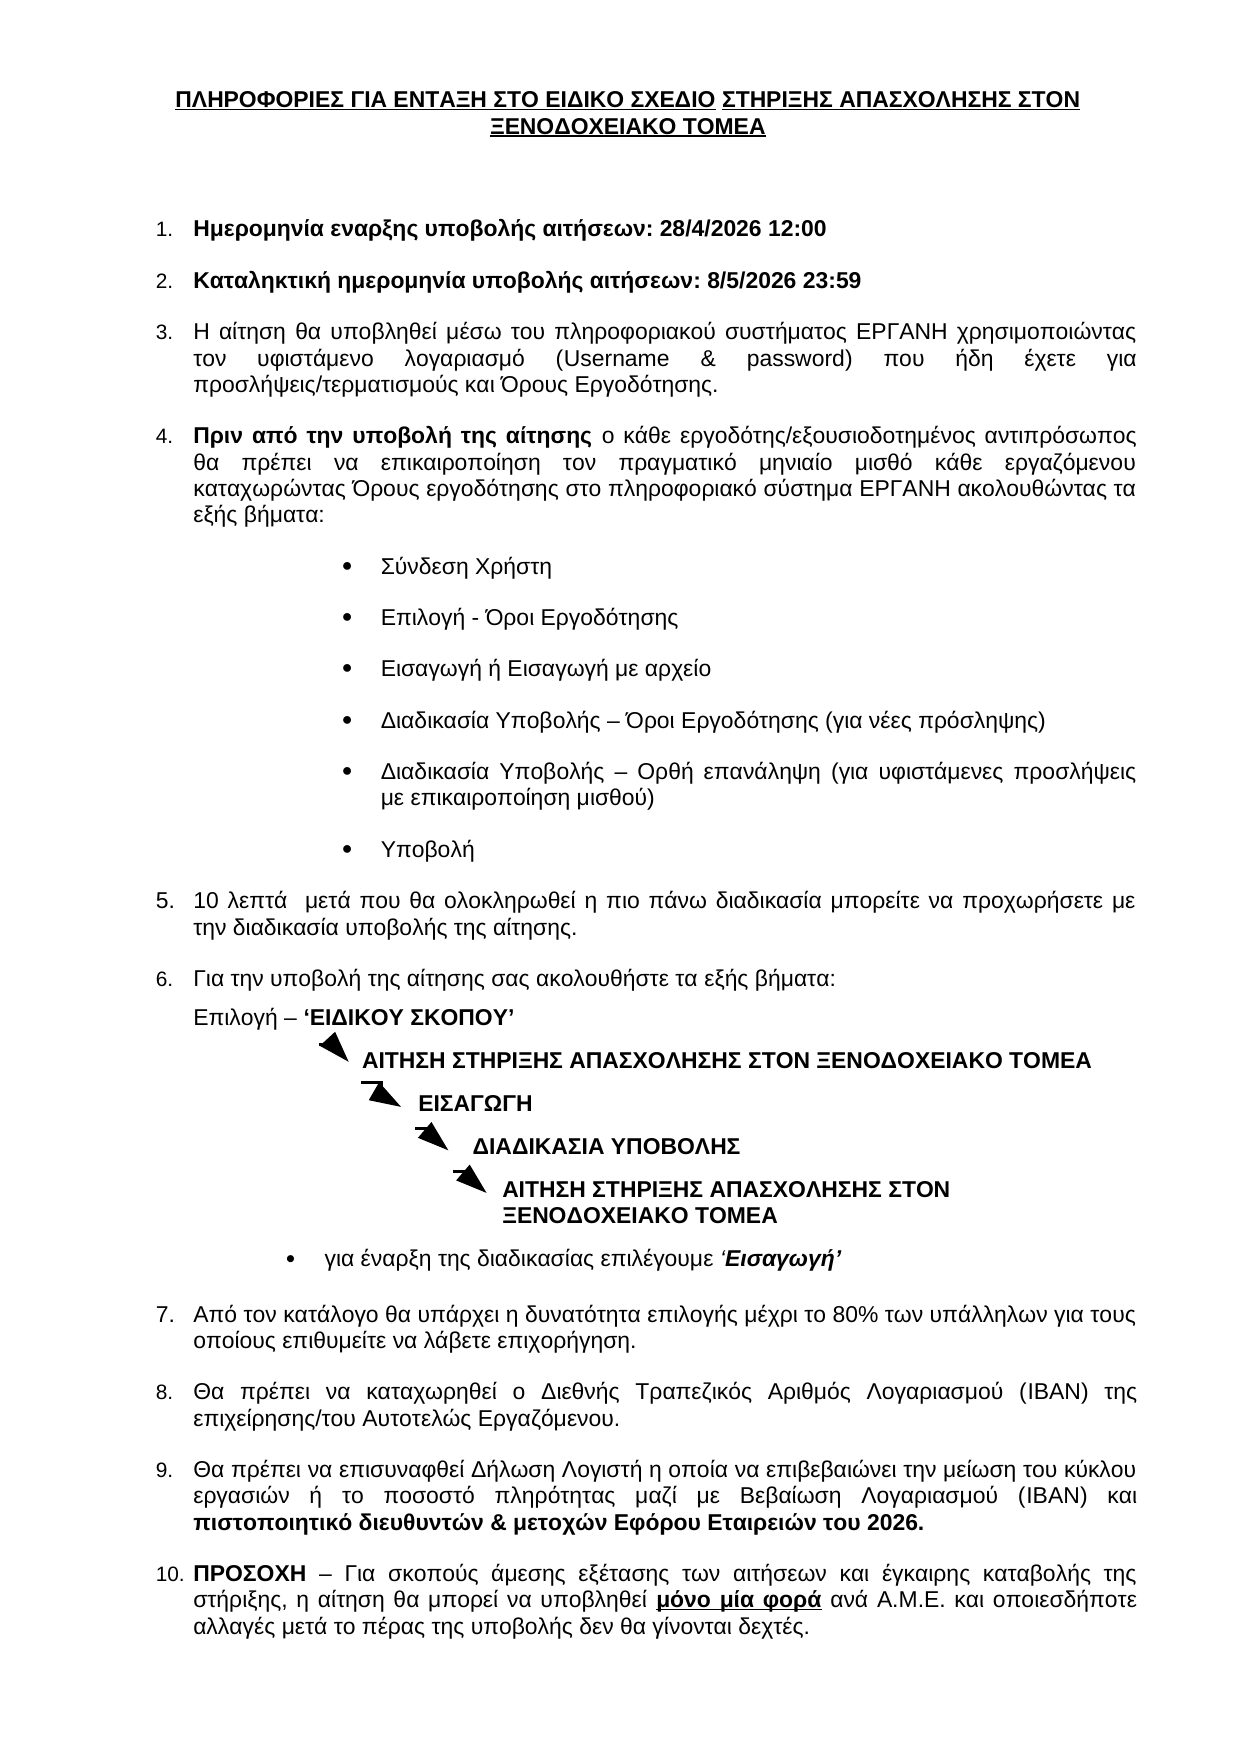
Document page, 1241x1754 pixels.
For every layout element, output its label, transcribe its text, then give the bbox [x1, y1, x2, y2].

list Διαδικασία Υποβολής – Όροι Εργοδότησης (για νέες πρόσληψης) [343, 707, 1137, 733]
text Επιλογή – ‘ΕΙΔΙΚΟΥ ΣΚΟΠΟΥ’ [118, 1004, 1137, 1030]
list Καταληκτική ημερομηνία υποβολής αιτήσεων: 8/5/2026 23:59 [156, 267, 1137, 293]
list Από τον κατάλογο θα υπάρχει η δυνατότητα επιλογής μέχρι το 80% των υπάλληλων για τους οποίους επιθυμείτε να λάβετε επιχορήγηση. [156, 1301, 1137, 1353]
list Για την υποβολή της αίτησης σας ακολουθήστε τα εξής βήματα: [156, 965, 1137, 991]
list 10 λεπτά μετά που θα ολοκληρωθεί η πιο πάνω διαδικασία μπορείτε να προχωρήσετε με την διαδικασία υποβολής της αίτησης. [156, 887, 1137, 940]
list Πριν από την υποβολή της αίτησης ο κάθε εργοδότης/εξουσιοδοτημένος αντιπρόσωπος θα πρέπει να επικαιροποίηση τον πραγματικό μηνιαίο μισθό κάθε εργαζόμενου καταχωρώντας Όρους εργοδότησης στο πληροφοριακό σύστημα ΕΡΓΑΝΗ ακολουθώντας τα εξής βήματα: [156, 422, 1137, 528]
list Διαδικασία Υποβολής – Ορθή επανάληψη (για υφιστάμενες προσλήψεις με επικαιροποίηση μισθού) [343, 758, 1137, 811]
list Εισαγωγή ή Εισαγωγή με αρχείο [343, 655, 1137, 682]
list Υποβολή [343, 836, 1137, 862]
text ΠΛΗΡΟΦΟΡΙΕΣ ΓΙΑ ΕΝΤΑΞΗ ΣΤΟ ΕΙΔΙΚΟ ΣΧΕΔΙΟ ΣΤΗΡΙΞΗΣ ΑΠΑΣΧΟΛΗΣΗΣ ΣΤΟΝ ΞΕΝΟΔΟΧΕΙΑΚΟ ΤΟΜΕΑ [118, 86, 1137, 139]
list Ημερομηνία εναρξης υποβολής αιτήσεων: 28/4/2026 12:00 [156, 215, 1137, 242]
list ΑΙΤΗΣΗ ΣΤΗΡΙΞΗΣ ΑΠΑΣΧΟΛΗΣΗΣ ΣΤΟΝ ΞΕΝΟΔΟΧΕΙΑΚΟ ΤΟΜΕΑ [362, 1047, 1137, 1073]
list Θα πρέπει να καταχωρηθεί ο Διεθνής Τραπεζικός Αριθμός Λογαριασμού (IBAN) της επιχείρησης/του Αυτοτελώς Εργαζόμενου. [156, 1378, 1137, 1431]
list ΑΙΤΗΣΗ ΣΤΗΡΙΞΗΣ ΑΠΑΣΧΟΛΗΣΗΣ ΣΤΟΝ ΞΕΝΟΔΟΧΕΙΑΚΟ ΤΟΜΕΑ [502, 1176, 1137, 1228]
list Επιλογή - Όροι Εργοδότησης [343, 604, 1137, 630]
list Σύνδεση Χρήστη [343, 553, 1137, 579]
list ΠΡΟΣΟΧΗ – Για σκοπούς άμεσης εξέτασης των αιτήσεων και έγκαιρης καταβολής της στήριξης, η αίτηση θα μπορεί να υποβληθεί μόνο μία φορά ανά Α.Μ.Ε. και οποιεσδήποτε αλλαγές μετά το πέρας της υποβολής δεν θα γίνονται δεχτές. [156, 1560, 1137, 1639]
list Θα πρέπει να επισυναφθεί Δήλωση Λογιστή η οποία να επιβεβαιώνει την μείωση του κύκλου εργασιών ή το ποσοστό πληρότητας μαζί με Βεβαίωση Λογαριασμού (IBAN) και πιστοποιητικό διευθυντών & μετοχών Εφόρου Εταιρειών του 2026. [156, 1456, 1137, 1535]
text ΔΙΑΔΙΚΑΣΙΑ ΥΠΟΒΟΛΗΣ [418, 1133, 1137, 1159]
list Η αίτηση θα υποβληθεί μέσω του πληροφοριακού συστήματος ΕΡΓΑΝΗ χρησιμοποιώντας τον υφιστάμενο λογαριασμό (Username & password) που ήδη έχετε για προσλήψεις/τερματισμούς και Όρους Εργοδότησης. [156, 318, 1137, 397]
text ΕΙΣΑΓΩΓΗ [343, 1090, 1137, 1116]
list για έναρξη της διαδικασίας επιλέγουμε ‘Εισαγωγή’ [287, 1245, 1137, 1271]
